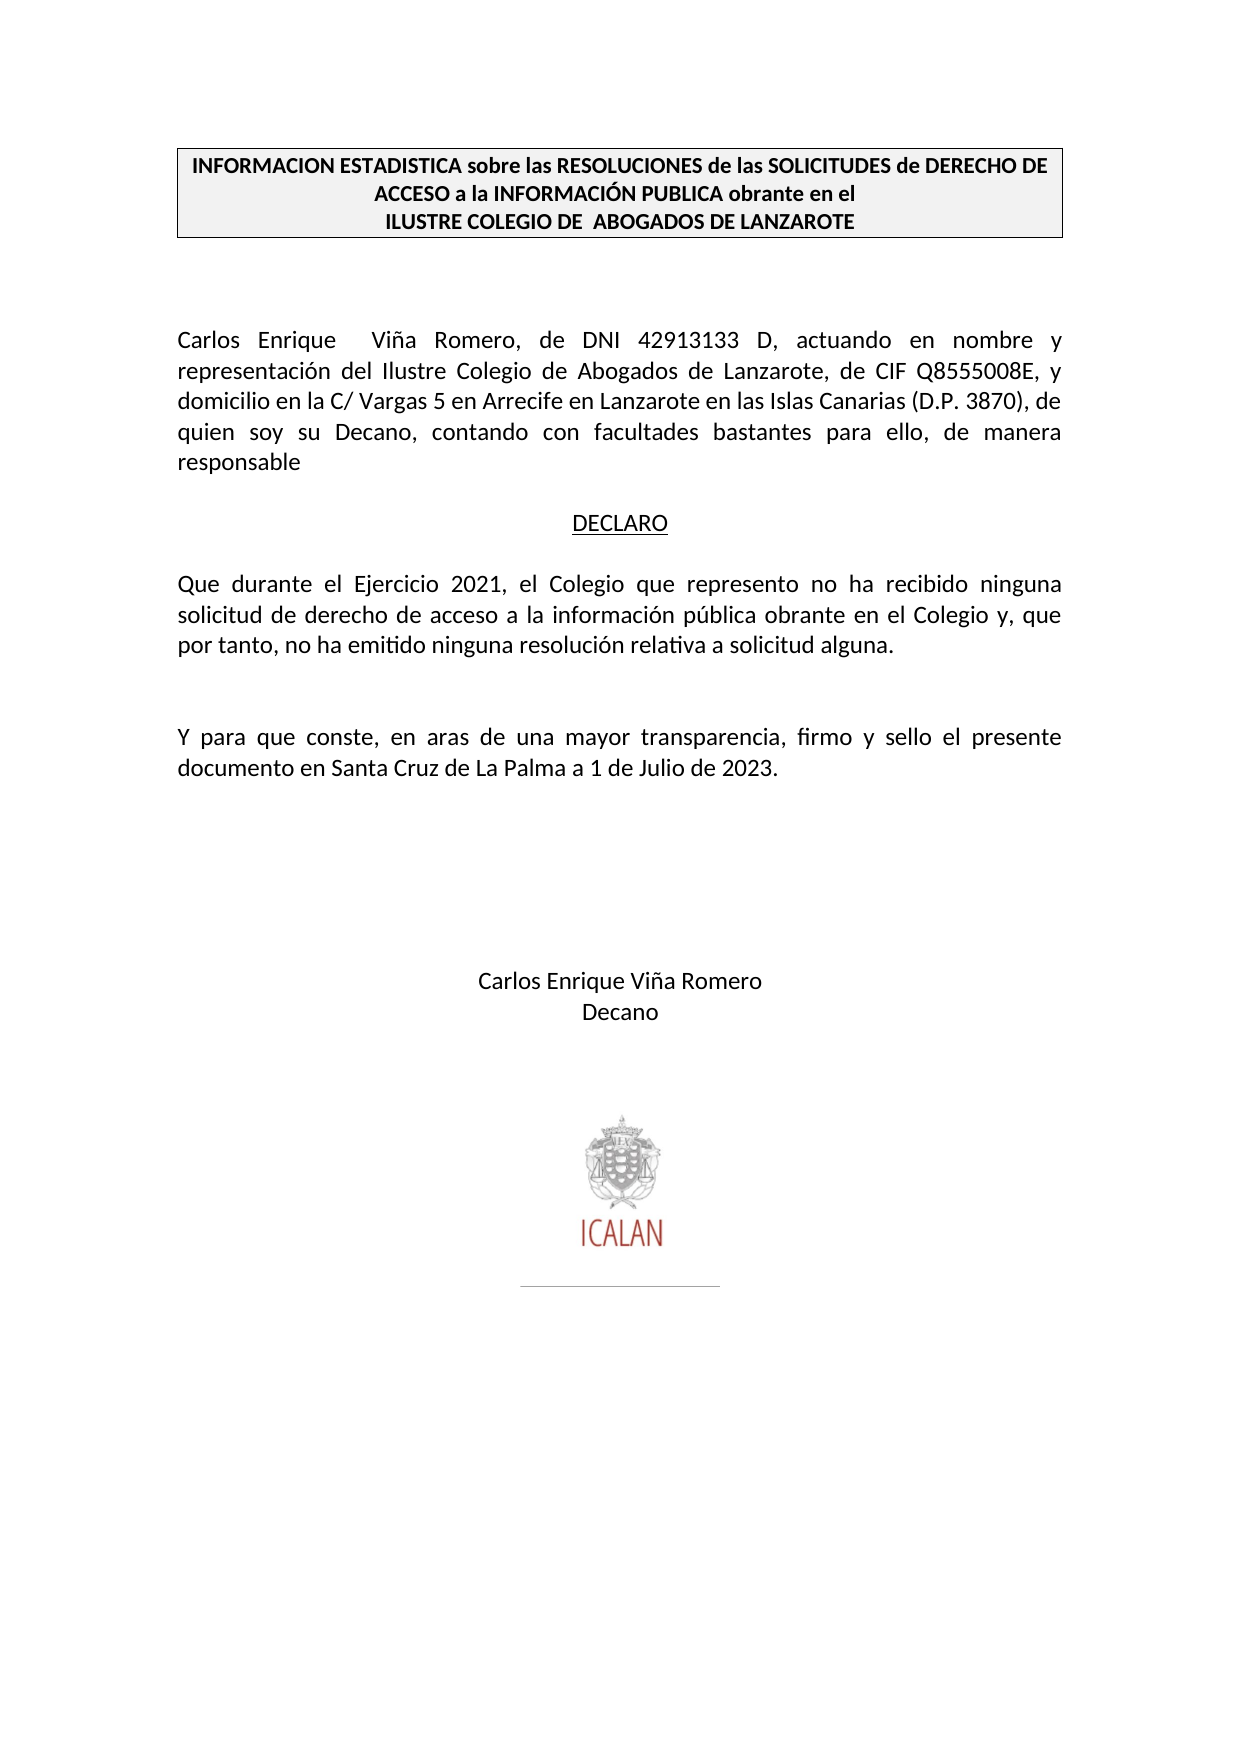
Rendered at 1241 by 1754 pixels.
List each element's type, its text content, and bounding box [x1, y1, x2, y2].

text Carlos Enrique Viña Romero, de DNI 42913133 D, actuando en nombre y representación del Ilustre Colegio de Abogados de Lanzarote, de CIF Q8555008E, y domicilio en la C/ Vargas 5 en Arrecife en Lanzarote en las Islas Canarias (D.P. 3870), de quien soy su Decano, contando con facultades bastantes para ello, de manera responsable [177, 324, 1063, 477]
text Y para que conste, en aras de una mayor transparencia, firmo y sello el presente documento en Santa Cruz de La Palma a 1 de Julio de 2023. [177, 721, 1063, 782]
text Carlos Enrique Viña Romero [177, 965, 1063, 996]
text DECLARO [177, 508, 1063, 538]
text INFORMACION ESTADISTICA sobre las RESOLUCIONES de las SOLICITUDES de DERECHO DE ACCESO a la INFORMACIÓN PUBLICA obrante en el [178, 149, 1062, 204]
text Que durante el Ejercicio 2021, el Colegio que represento no ha recibido ninguna solicitud de derecho de acceso a la información pública obrante en el Colegio y, que por tanto, no ha emitido ninguna resolución relativa a solicitud alguna. [177, 569, 1063, 660]
text ILUSTRE COLEGIO DE ABOGADOS DE LANZAROTE [178, 204, 1062, 237]
text Decano [177, 996, 1063, 1026]
